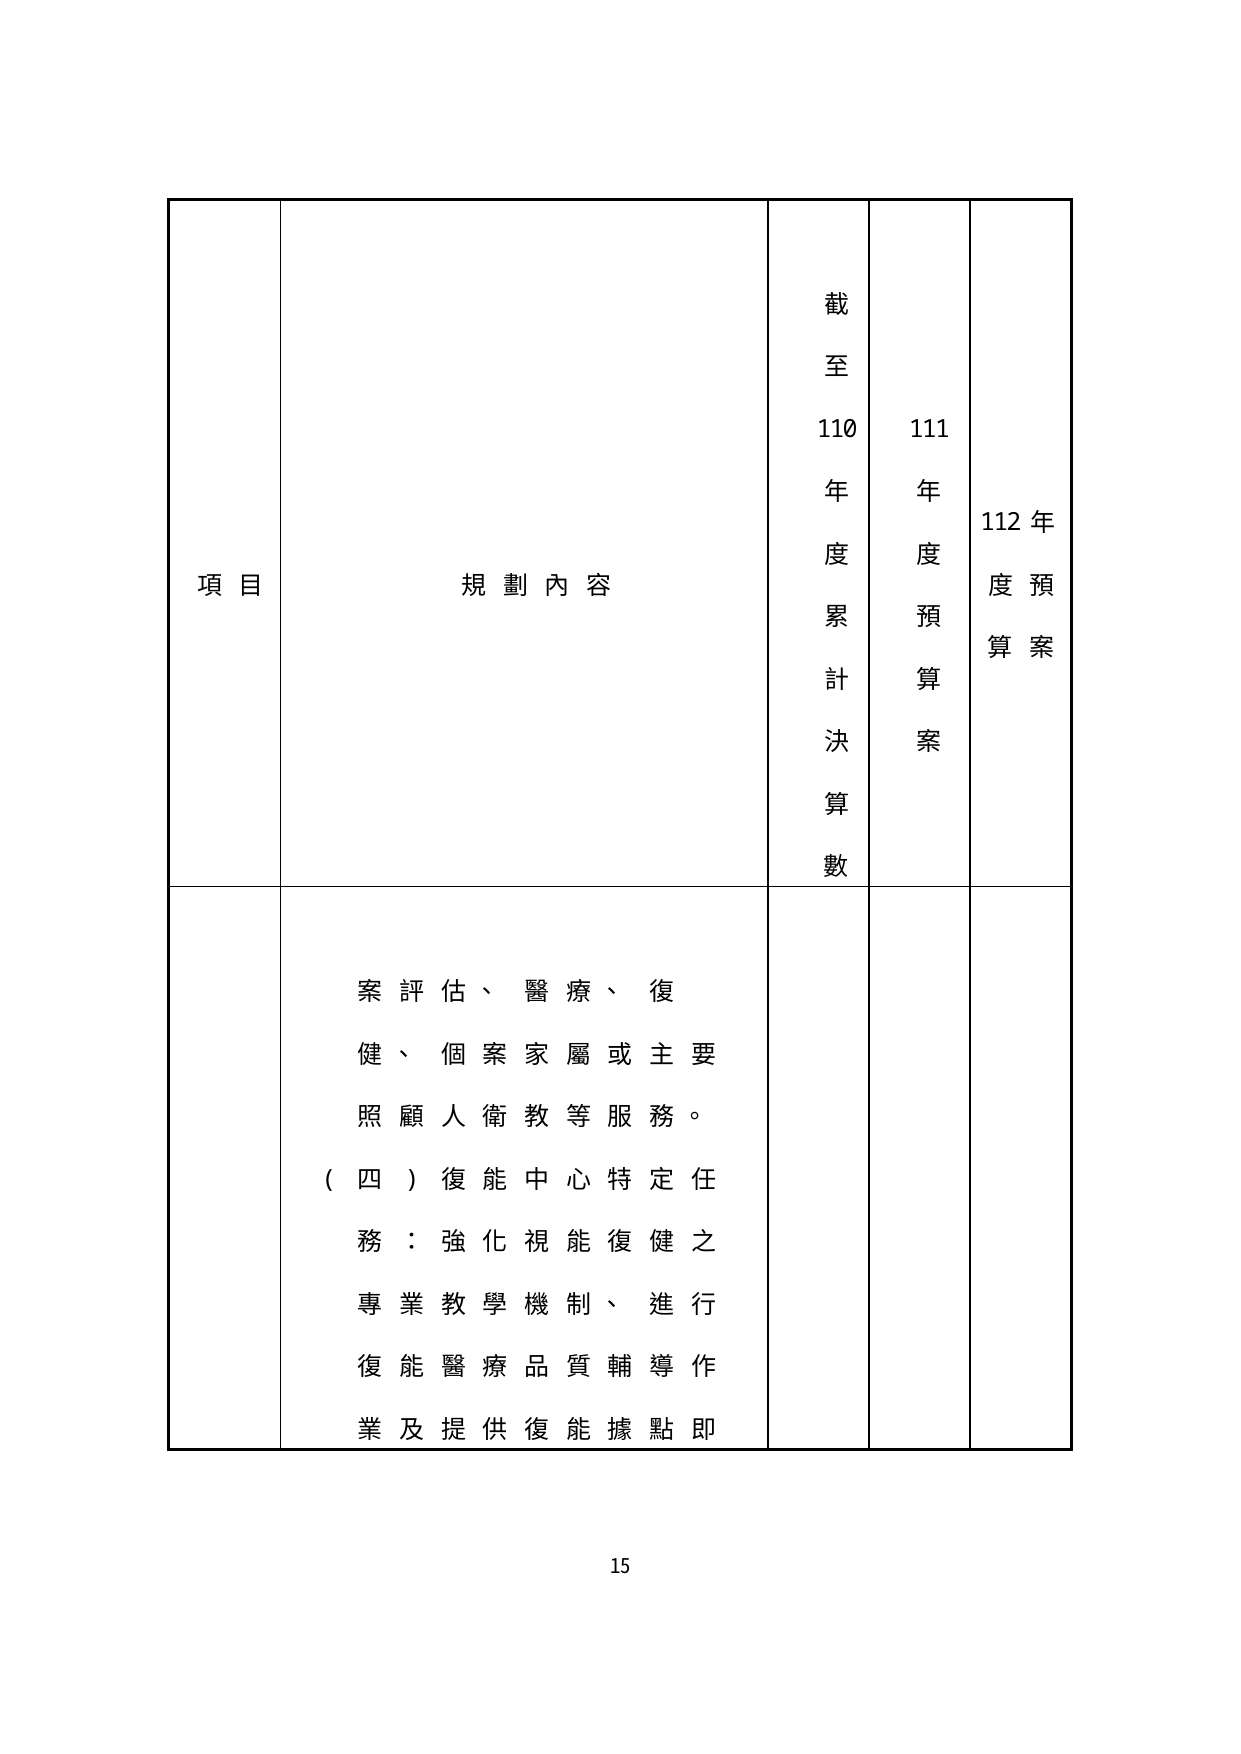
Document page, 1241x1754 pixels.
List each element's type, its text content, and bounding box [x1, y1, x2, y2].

table_cell [870, 887, 969, 1448]
table_header 規劃內容 [281, 201, 767, 886]
table_cell [170, 887, 280, 1448]
table_header 111年度預算案 [870, 201, 969, 886]
table_header 項目 [170, 201, 280, 886]
table_cell [769, 887, 868, 1448]
table_header 112年度預算案 [971, 201, 1070, 886]
table_cell [971, 887, 1070, 1448]
table_header 截至110年度累計決算數 [769, 201, 868, 886]
table_cell 案評估、醫療、復健、個案家屬或主要照顧人衛教等服務。 (四)復能中心特定任務：強化視能復健之專業教學機制、進行復能醫療品質輔導作業及提供復能據點即 [281, 887, 767, 1448]
